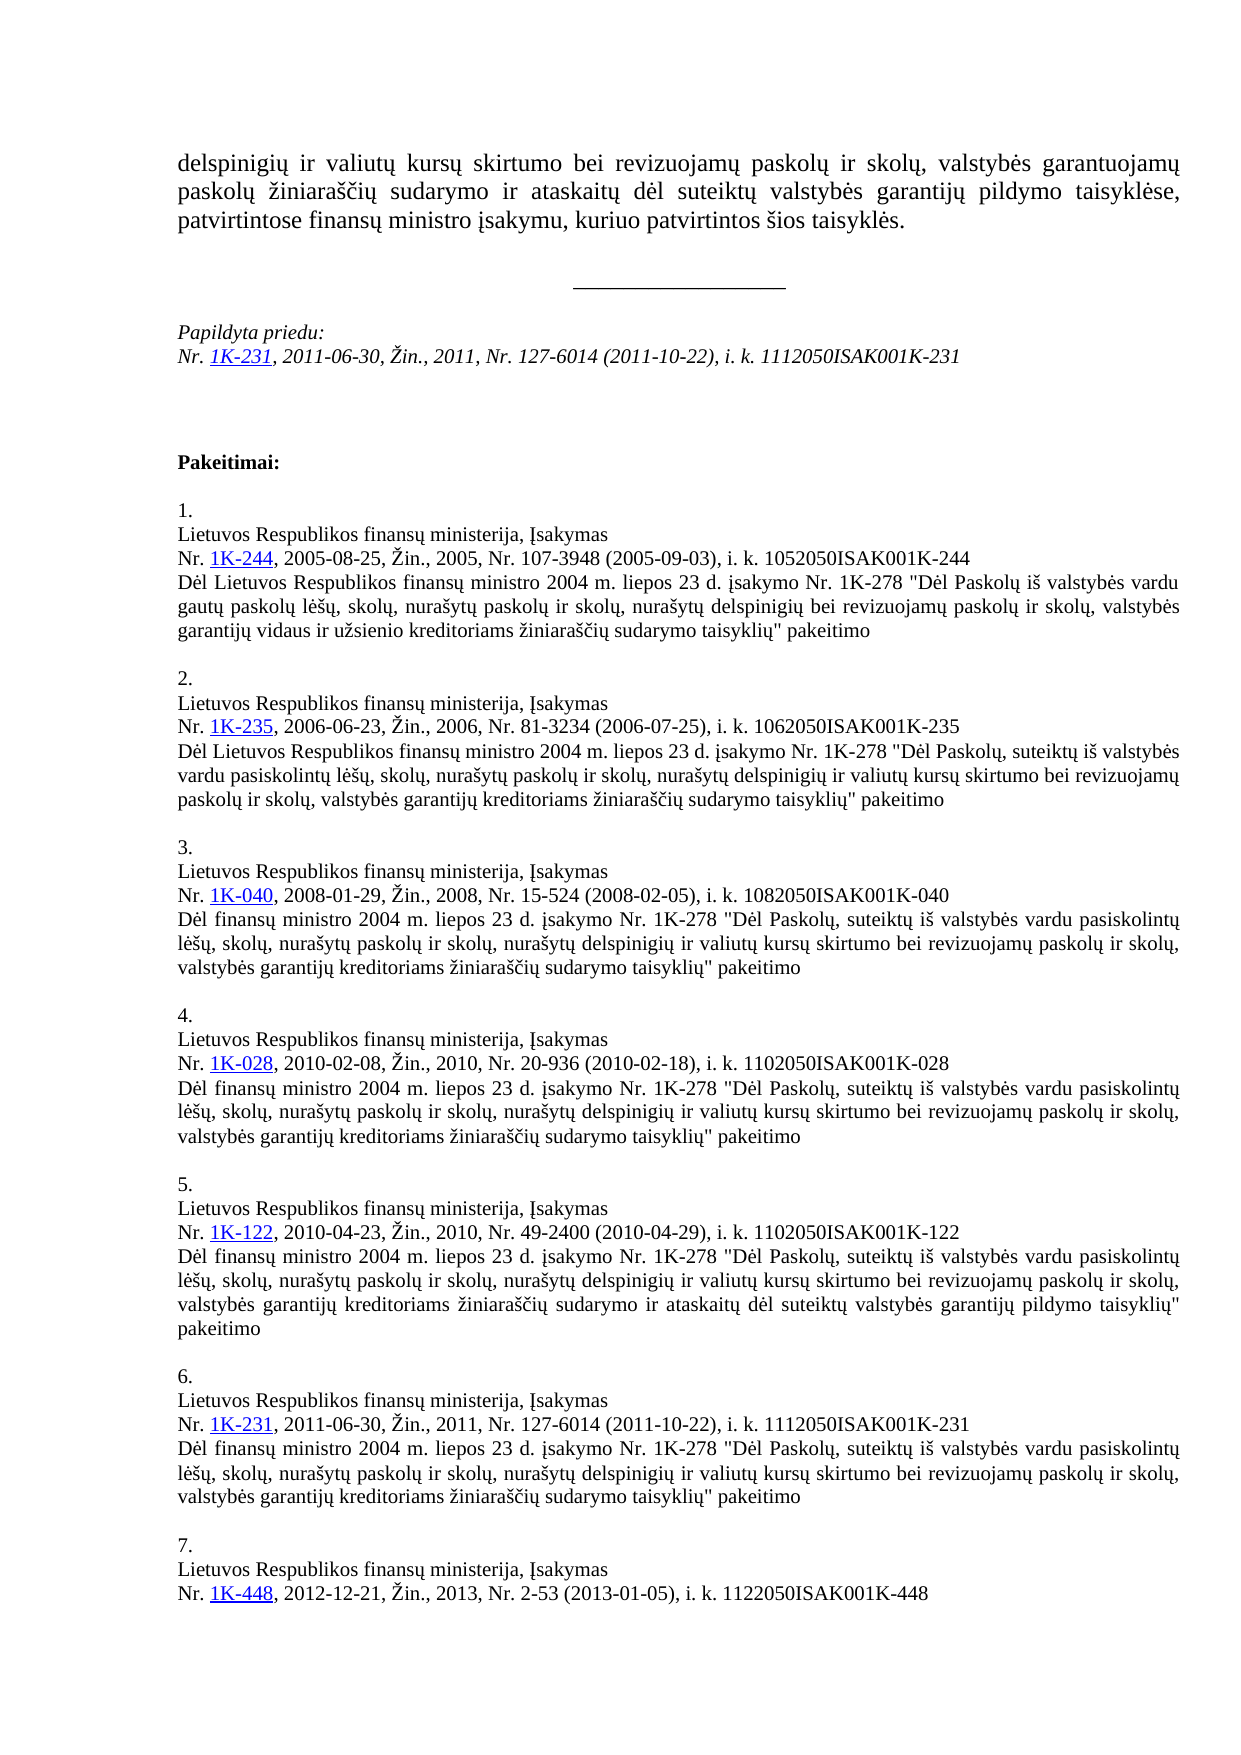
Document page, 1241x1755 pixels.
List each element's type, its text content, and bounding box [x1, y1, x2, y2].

text 7. [177, 1533, 1181, 1557]
text Lietuvos Respublikos finansų ministerija, Įsakymas [177, 1196, 1181, 1220]
text Nr. 1K-448, 2012-12-21, Žin., 2013, Nr. 2-53 (2013-01-05), i. k. 1122050ISAK001K-448 [177, 1581, 1181, 1605]
text Dėl finansų ministro 2004 m. liepos 23 d. įsakymo Nr. 1K-278 "Dėl Paskolų, suteiktų iš valstybės vardu pasiskolintų lėšų, skolų, nurašytų paskolų ir skolų, nurašytų delspinigių ir valiutų kursų skirtumo bei revizuojamų paskolų ir skolų, valstybės garantijų kreditoriams žiniaraščių sudarymo taisyklių" pakeitimo [177, 1436, 1181, 1508]
text Nr. 1K-028, 2010-02-08, Žin., 2010, Nr. 20-936 (2010-02-18), i. k. 1102050ISAK001K-028 [177, 1051, 1181, 1075]
text Papildyta priedu: [177, 320, 1181, 344]
text delspinigių ir valiutų kursų skirtumo bei revizuojamų paskolų ir skolų, valstybės garantuojamų paskolų žiniaraščių sudarymo ir ataskaitų dėl suteiktų valstybės garantijų pildymo taisyklėse, patvirtintose finansų ministro įsakymu, kuriuo patvirtintos šios taisyklės. [177, 148, 1181, 234]
text Nr. 1K-235, 2006-06-23, Žin., 2006, Nr. 81-3234 (2006-07-25), i. k. 1062050ISAK001K-235 [177, 714, 1181, 738]
text 6. [177, 1364, 1181, 1388]
text Lietuvos Respublikos finansų ministerija, Įsakymas [177, 522, 1181, 546]
text Dėl finansų ministro 2004 m. liepos 23 d. įsakymo Nr. 1K-278 "Dėl Paskolų, suteiktų iš valstybės vardu pasiskolintų lėšų, skolų, nurašytų paskolų ir skolų, nurašytų delspinigių ir valiutų kursų skirtumo bei revizuojamų paskolų ir skolų, valstybės garantijų kreditoriams žiniaraščių sudarymo taisyklių" pakeitimo [177, 907, 1181, 979]
text 5. [177, 1172, 1181, 1196]
text Lietuvos Respublikos finansų ministerija, Įsakymas [177, 690, 1181, 714]
text Nr. 1K-122, 2010-04-23, Žin., 2010, Nr. 49-2400 (2010-04-29), i. k. 1102050ISAK001K-122 [177, 1220, 1181, 1244]
text Nr. 1K-244, 2005-08-25, Žin., 2005, Nr. 107-3948 (2005-09-03), i. k. 1052050ISAK001K-244 [177, 546, 1181, 570]
text Dėl Lietuvos Respublikos finansų ministro 2004 m. liepos 23 d. įsakymo Nr. 1K-278 "Dėl Paskolų iš valstybės vardu gautų paskolų lėšų, skolų, nurašytų paskolų ir skolų, nurašytų delspinigių bei revizuojamų paskolų ir skolų, valstybės garantijų vidaus ir užsienio kreditoriams žiniaraščių sudarymo taisyklių" pakeitimo [177, 570, 1181, 642]
text Lietuvos Respublikos finansų ministerija, Įsakymas [177, 1388, 1181, 1412]
text Lietuvos Respublikos finansų ministerija, Įsakymas [177, 859, 1181, 883]
text Dėl finansų ministro 2004 m. liepos 23 d. įsakymo Nr. 1K-278 "Dėl Paskolų, suteiktų iš valstybės vardu pasiskolintų lėšų, skolų, nurašytų paskolų ir skolų, nurašytų delspinigių ir valiutų kursų skirtumo bei revizuojamų paskolų ir skolų, valstybės garantijų kreditoriams žiniaraščių sudarymo ir ataskaitų dėl suteiktų valstybės garantijų pildymo taisyklių" pakeitimo [177, 1244, 1181, 1340]
text Dėl Lietuvos Respublikos finansų ministro 2004 m. liepos 23 d. įsakymo Nr. 1K-278 "Dėl Paskolų, suteiktų iš valstybės vardu pasiskolintų lėšų, skolų, nurašytų paskolų ir skolų, nurašytų delspinigių ir valiutų kursų skirtumo bei revizuojamų paskolų ir skolų, valstybės garantijų kreditoriams žiniaraščių sudarymo taisyklių" pakeitimo [177, 738, 1181, 811]
text Lietuvos Respublikos finansų ministerija, Įsakymas [177, 1027, 1181, 1051]
text Dėl finansų ministro 2004 m. liepos 23 d. įsakymo Nr. 1K-278 "Dėl Paskolų, suteiktų iš valstybės vardu pasiskolintų lėšų, skolų, nurašytų paskolų ir skolų, nurašytų delspinigių ir valiutų kursų skirtumo bei revizuojamų paskolų ir skolų, valstybės garantijų kreditoriams žiniaraščių sudarymo taisyklių" pakeitimo [177, 1075, 1181, 1148]
text 3. [177, 835, 1181, 859]
text Nr. 1K-231, 2011-06-30, Žin., 2011, Nr. 127-6014 (2011-10-22), i. k. 1112050ISAK001K-231 [177, 1412, 1181, 1436]
text Nr. 1K-231, 2011-06-30, Žin., 2011, Nr. 127-6014 (2011-10-22), i. k. 1112050ISAK001K-231 [177, 344, 1181, 368]
text Pakeitimai: [177, 450, 1181, 474]
text Nr. 1K-040, 2008-01-29, Žin., 2008, Nr. 15-524 (2008-02-05), i. k. 1082050ISAK001K-040 [177, 883, 1181, 907]
text Lietuvos Respublikos finansų ministerija, Įsakymas [177, 1557, 1181, 1581]
text _________________ [177, 263, 1181, 291]
text 1. [177, 498, 1181, 522]
text 2. [177, 666, 1181, 690]
text 4. [177, 1003, 1181, 1027]
